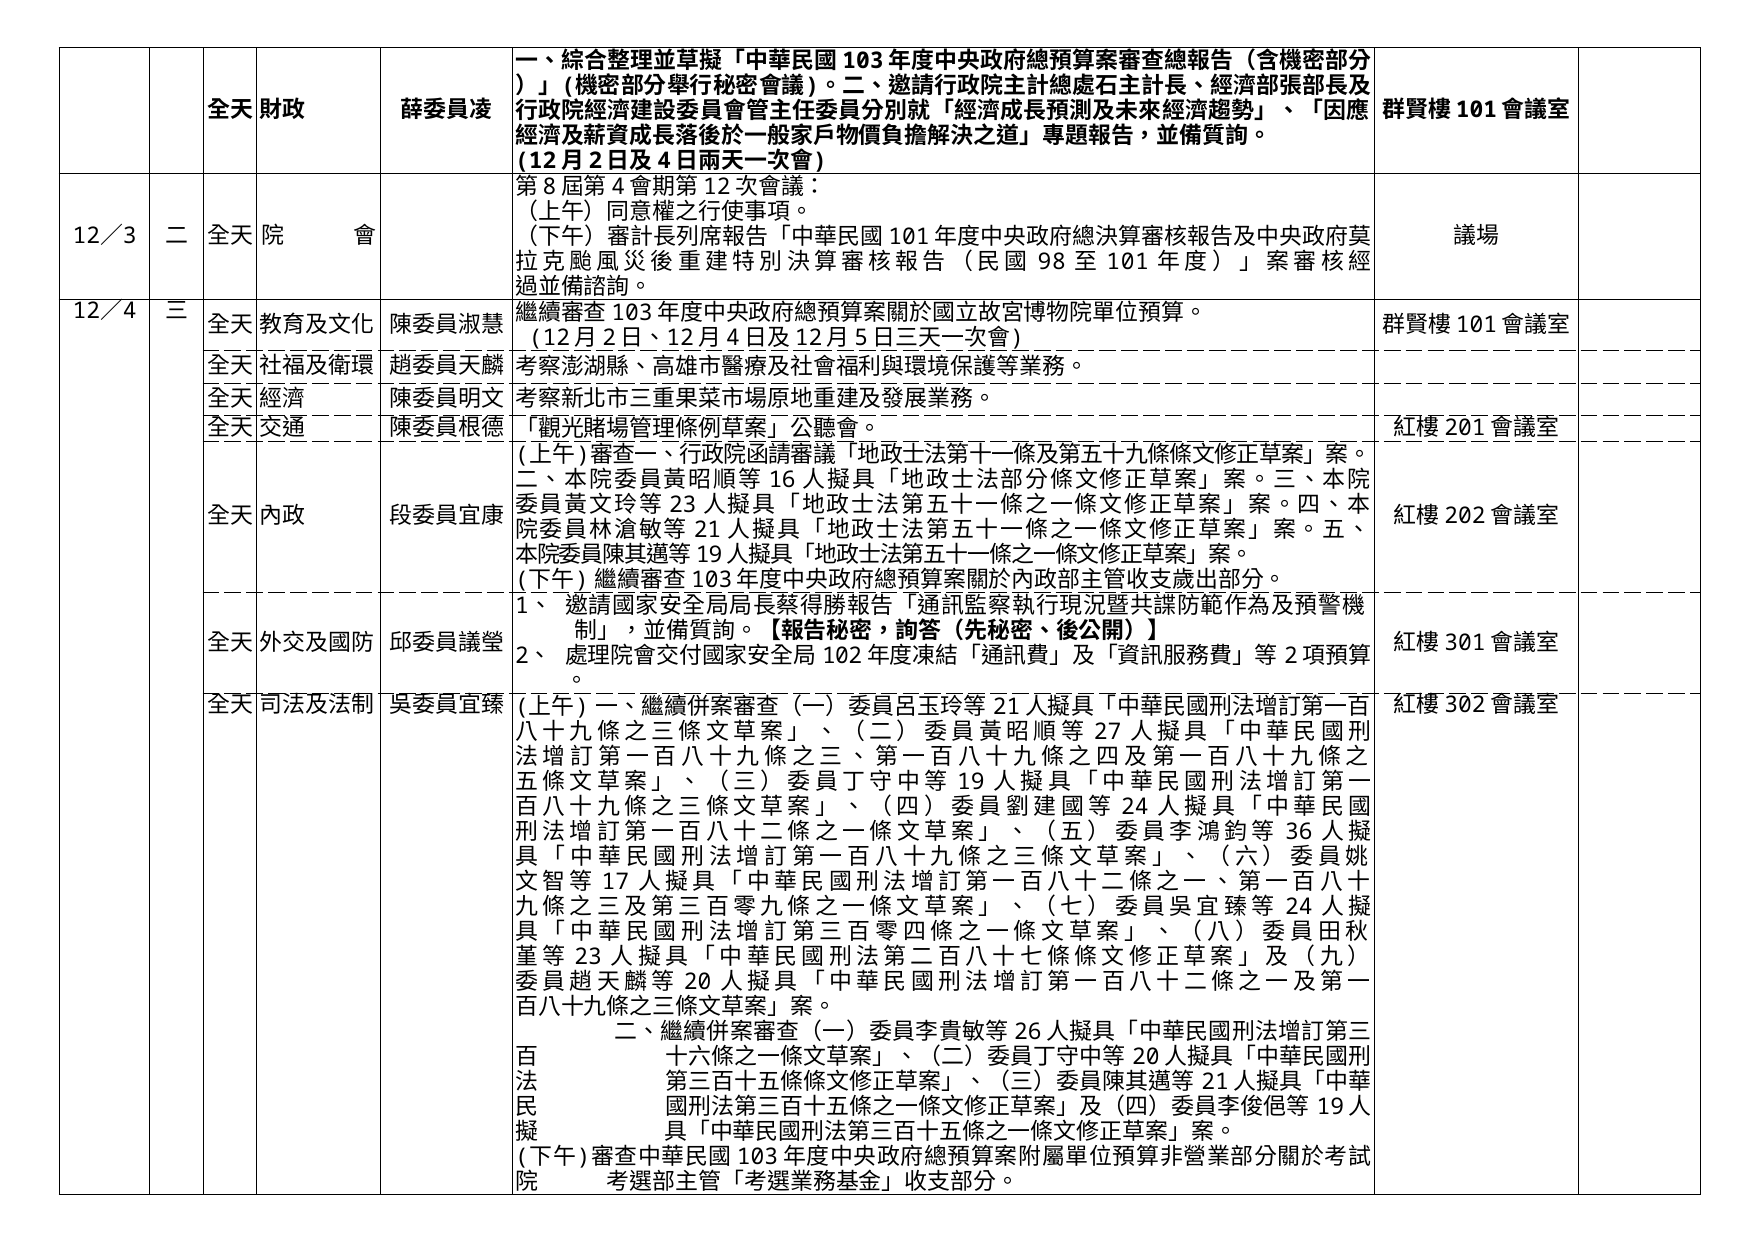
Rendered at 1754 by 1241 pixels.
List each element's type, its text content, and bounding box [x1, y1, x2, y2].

table_cell 一、綜合整理並草擬「中華民國103年度中央政府總預算案審查總報告（含機密部分）」(機密部分舉行秘密會議)。二、邀請行政院主計總處石主計長、經濟部張部長及行政院經濟建設委員會管主任委員分別就「經濟成長預測及未來經濟趨勢」、「因應經濟及薪資成長落後於一般家戶物價負擔解決之道」專題報告，並備質詢。 (12月2日及4日兩天一次會) [513, 48, 1374, 173]
table_cell [150, 48, 203, 173]
table_cell 司法及法制 [257, 693, 380, 1194]
table_cell [1375, 350, 1578, 383]
table_cell 陳委員根德 [381, 415, 512, 441]
table_cell 紅樓201會議室 [1375, 415, 1578, 441]
table_cell [60, 48, 149, 173]
table_cell 全天 [204, 441, 256, 592]
table_cell 陳委員明文 [381, 383, 512, 415]
table_cell [1579, 174, 1700, 299]
table_cell (上午) 一、繼續併案審查（一）委員呂玉玲等21人擬具「中華民國刑法增訂第一百 八十九條之三條文草案」、（二）委員黃昭順等27人擬具「中華民國刑 法增訂第一百八十九條之三、第一百八十九條之四及第一百八十九條之 五條文草案」、（三）委員丁守中等19人擬具「中華民國刑法增訂第一 百八十九條之三條文草案」、（四）委員劉建國等24人擬具「中華民國 刑法增訂第一百八十二條之一條文草案」、（五）委員李鴻鈞等36人擬 具「中華民國刑法增訂第一百八十九條之三條文草案」、（六）委員姚 文智等17人擬具「中華民國刑法增訂第一百八十二條之一、第一百八十 九條之三及第三百零九條之一條文草案」、（七）委員吳宜臻等24人擬 具「中華民國刑法增訂第三百零四條之一條文草案」、（八）委員田秋 堇等23人擬具「中華民國刑法第二百八十七條條文修正草案」及（九） 委員趙天麟等20人擬具「中華民國刑法增訂第一百八十二條之一及第一 百八十九條之三條文草案」案。 二、繼續併案審查（一）委員李貴敏等26人擬具「中華民國刑法增訂第三百 十六條之一條文草案」、（二）委員丁守中等20人擬具「中華民國刑法 第三百十五條條文修正草案」、（三）委員陳其邁等21人擬具「中華民 國刑法第三百十五條之一條文修正草案」及（四）委員李俊俋等19人擬 具「中華民國刑法第三百十五條之一條文修正草案」案。 (下午)審查中華民國103年度中央政府總預算案附屬單位預算非營業部分關於考試院 考選部主管「考選業務基金」收支部分。 [513, 693, 1374, 1194]
table_cell 12／3 [60, 174, 149, 299]
table_cell 全天 [204, 592, 256, 693]
table_cell 全天 [204, 693, 256, 1194]
table_cell 院 會 [257, 174, 380, 299]
table_cell [1579, 592, 1700, 693]
table_cell 全天 [204, 300, 256, 350]
table_cell [1579, 350, 1700, 383]
table_cell 繼續審查103年度中央政府總預算案關於國立故宮博物院單位預算。 (12月2日、12月4日及12月5日三天一次會) [513, 300, 1374, 350]
table_cell 考察澎湖縣、高雄市醫療及社會福利與環境保護等業務。 [513, 350, 1374, 383]
table_cell (上午)審查一、行政院函請審議「地政士法第十一條及第五十九條條文修正草案」案。 二、本院委員黃昭順等16人擬具「地政士法部分條文修正草案」案。三、本院 委員黃文玲等23人擬具「地政士法第五十一條之一條文修正草案」案。四、本 院委員林滄敏等21人擬具「地政士法第五十一條之一條文修正草案」案。五、 本院委員陳其邁等19人擬具「地政士法第五十一條之一條文修正草案」案。 (下午) 繼續審查103年度中央政府總預算案關於內政部主管收支歲出部分。 [513, 441, 1374, 592]
table_cell [1579, 48, 1700, 173]
table_cell 邱委員議瑩 [381, 592, 512, 693]
table_cell 二 [150, 174, 203, 299]
table_cell 紅樓302會議室 [1375, 693, 1578, 1194]
table_cell 「觀光賭場管理條例草案」公聽會。 [513, 415, 1374, 441]
table_cell 財政 [257, 48, 380, 173]
table_cell 外交及國防 [257, 592, 380, 693]
table_cell 內政 [257, 441, 380, 592]
table_cell 吳委員宜臻 [381, 693, 512, 1194]
table_cell 全天 [204, 383, 256, 415]
table_cell [1579, 693, 1700, 1194]
table_cell [1375, 383, 1578, 415]
table_cell 社福及衛環 [257, 350, 380, 383]
table_cell 趙委員天麟 [381, 350, 512, 383]
table_cell 紅樓202會議室 [1375, 441, 1578, 592]
table_cell 紅樓301會議室 [1375, 592, 1578, 693]
table_cell 陳委員淑慧 [381, 300, 512, 350]
table_cell 群賢樓101會議室 [1375, 48, 1578, 173]
table_cell 第8屆第4會期第12次會議： （上午）同意權之行使事項。 （下午）審計長列席報告「中華民國101年度中央政府總決算審核報告及中央政府莫 拉克颱風災後重建特別決算審核報告（民國98至101年度）」案審核經 過並備諮詢。 [513, 174, 1374, 299]
table_cell 考察新北市三重果菜市場原地重建及發展業務。 [513, 383, 1374, 415]
table_cell 全天 [204, 415, 256, 441]
table_cell 群賢樓101會議室 [1375, 300, 1578, 350]
table_cell 教育及文化 [257, 300, 380, 350]
table_cell 全天 [204, 174, 256, 299]
table_cell [381, 174, 512, 299]
table_cell 邀請國家安全局局長蔡得勝報告「通訊監察執行現況暨共諜防範作為及預警機 制」，並備質詢。【報告秘密，詢答（先秘密、後公開）】 處理院會交付國家安全局102年度凍結「通訊費」及「資訊服務費」等2項預算。 [513, 592, 1374, 693]
table_cell 薛委員凌 [381, 48, 512, 173]
table_cell 12／4 [60, 300, 149, 1194]
table_cell 交通 [257, 415, 380, 441]
table_cell [1579, 300, 1700, 350]
table_cell 全天 [204, 350, 256, 383]
table_cell [1579, 441, 1700, 592]
table_cell 段委員宜康 [381, 441, 512, 592]
table_cell 全天 [204, 48, 256, 173]
table_cell 經濟 [257, 383, 380, 415]
table_cell [1579, 383, 1700, 415]
table_cell 議場 [1375, 174, 1578, 299]
table_cell 三 [150, 300, 203, 1194]
table_cell [1579, 415, 1700, 441]
